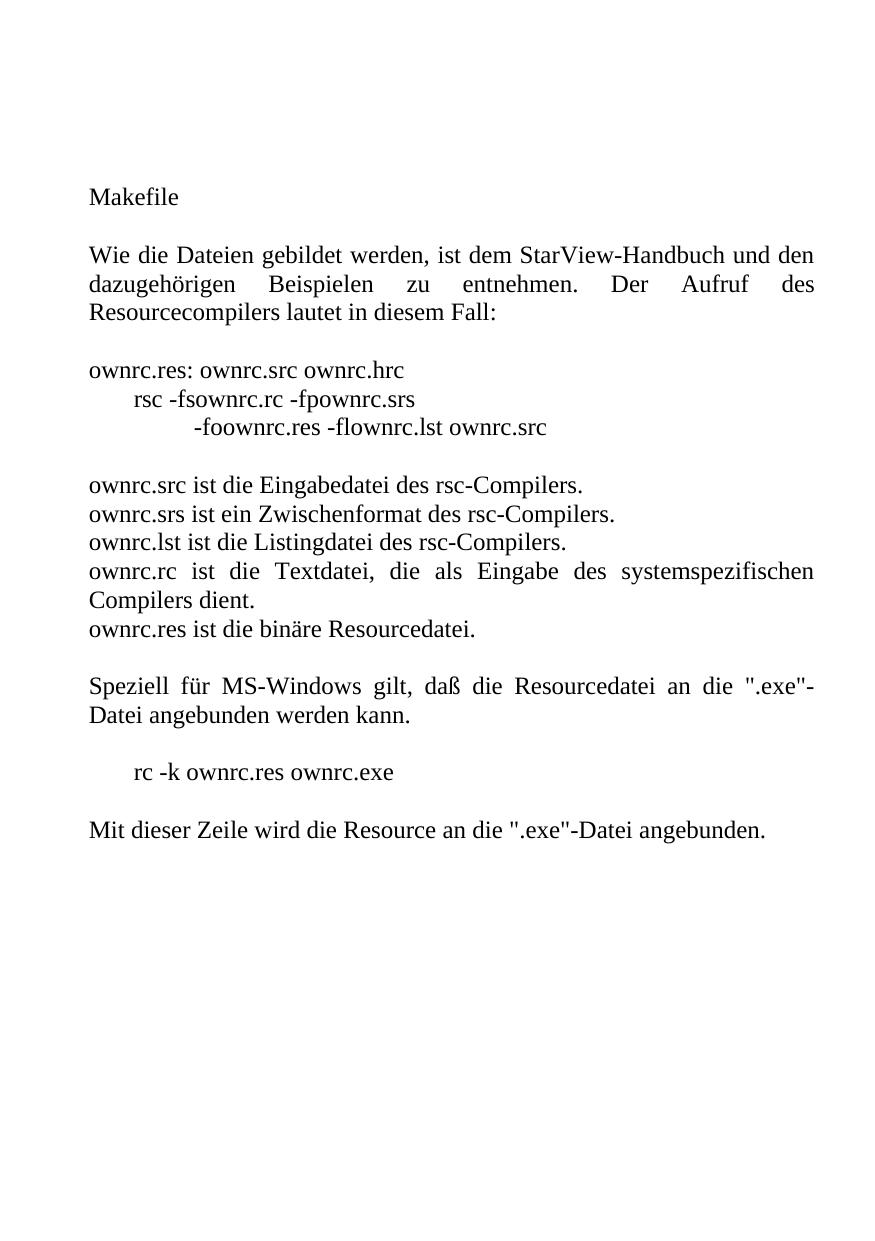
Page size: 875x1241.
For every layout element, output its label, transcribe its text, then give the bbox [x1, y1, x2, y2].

text Speziell für MS-Windows gilt, daß die Resourcedatei an die ".exe"-Datei angebunden werden kann. [88, 671, 815, 729]
list rsc -fsownrc.rc -fpownrc.srs [88, 384, 815, 412]
text Wie die Dateien gebildet werden, ist dem StarView-Handbuch und den dazugehörigen Beispielen zu entnehmen. Der Aufruf des Resourcecompilers lautet in diesem Fall: [88, 240, 815, 326]
text ownrc.srs ist ein Zwischenformat des rsc-Compilers. [88, 499, 815, 527]
list -foownrc.res -flownrc.lst ownrc.src [88, 412, 815, 441]
list ownrc.res: ownrc.src ownrc.hrc [88, 355, 815, 384]
text ownrc.lst ist die Listingdatei des rsc-Compilers. [88, 527, 815, 556]
text Mit dieser Zeile wird die Resource an die ".exe"-Datei angebunden. [88, 815, 815, 844]
text Makefile [88, 182, 815, 211]
text ownrc.res ist die binäre Resourcedatei. [88, 614, 815, 642]
list rc -k ownrc.res ownrc.exe [88, 757, 815, 786]
text ownrc.src ist die Eingabedatei des rsc-Compilers. [88, 470, 815, 499]
text ownrc.rc ist die Textdatei, die als Eingabe des systemspezifischen Compilers dient. [88, 556, 815, 614]
